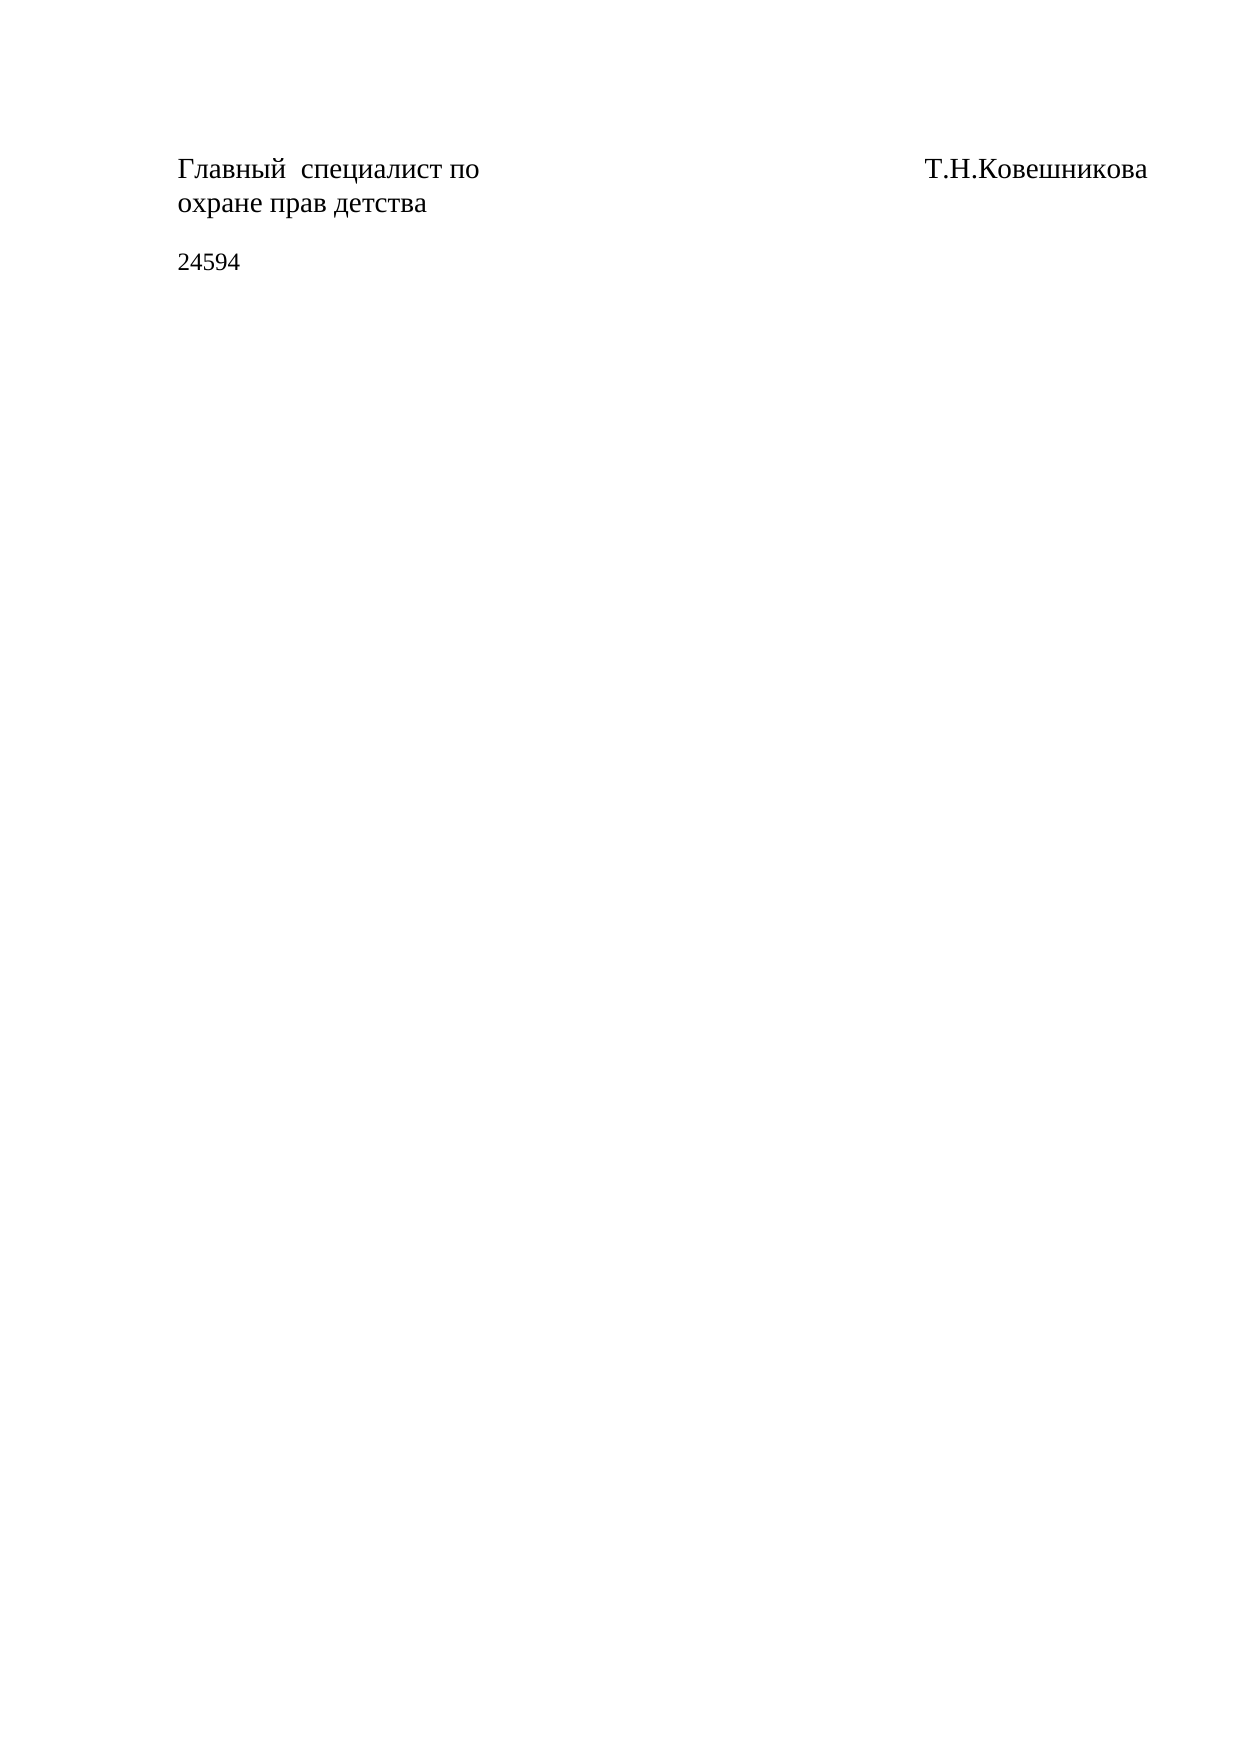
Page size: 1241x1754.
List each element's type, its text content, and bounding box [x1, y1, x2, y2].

text 24594 [177, 247, 1152, 276]
text Главный специалист по Т.Н.Ковешникова [177, 152, 1152, 185]
text охране прав детства [177, 185, 1152, 219]
